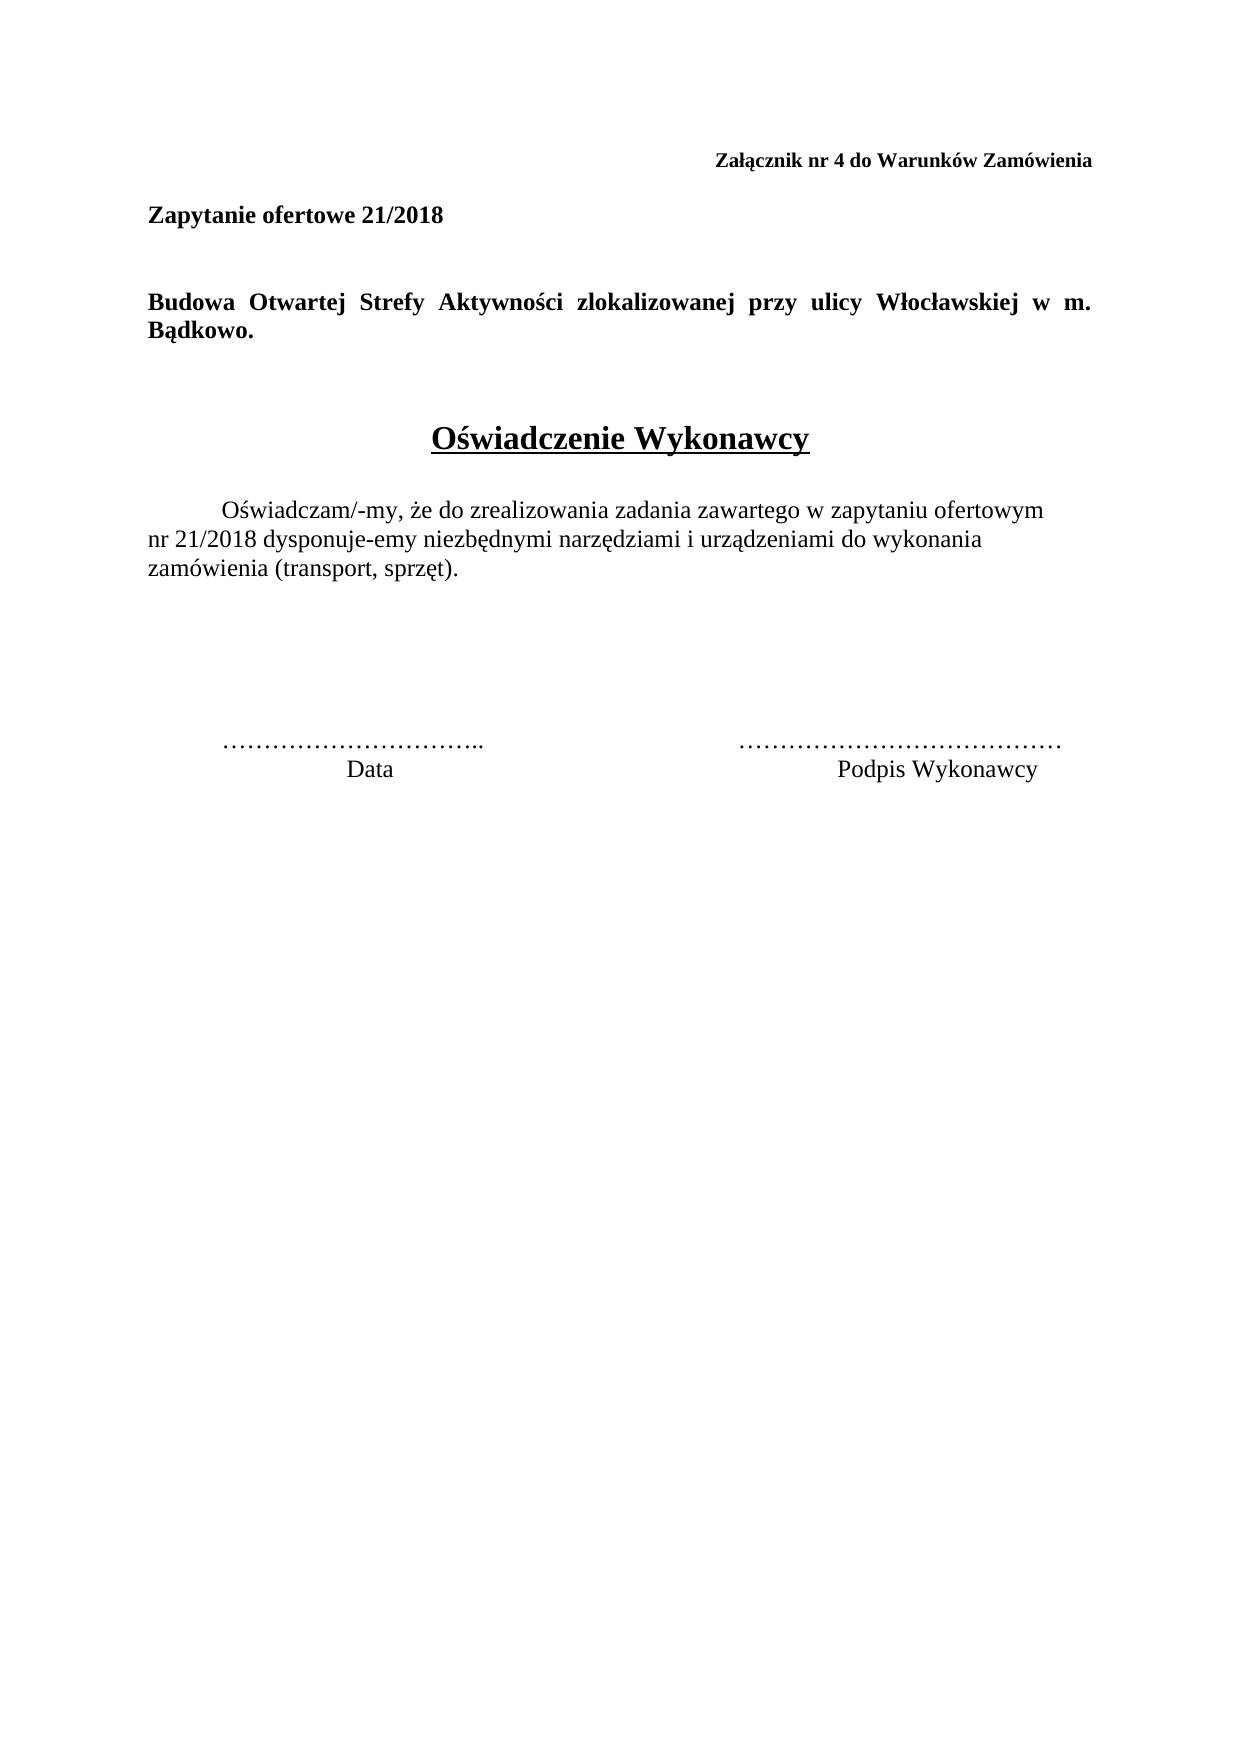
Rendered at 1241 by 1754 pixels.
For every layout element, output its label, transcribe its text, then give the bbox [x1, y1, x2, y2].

list Zapytanie ofertowe 21/2018 [148, 200, 1093, 229]
text Załącznik nr 4 do Warunków Zamówienia [148, 148, 1093, 172]
text Oświadczam/-my, że do zrealizowania zadania zawartego w zapytaniu ofertowym nr 21/2018 dysponuje-emy niezbędnymi narzędziami i urządzeniami do wykonania zamówienia (transport, sprzęt). [148, 495, 1093, 582]
text Data Podpis Wykonawcy [148, 754, 1093, 783]
text Oświadczenie Wykonawcy [148, 419, 1093, 457]
text ………………………….. ………………………………… [148, 725, 1093, 754]
text Budowa Otwartej Strefy Aktywności zlokalizowanej przy ulicy Włocławskiej w m. Bądkowo. [148, 287, 1093, 368]
